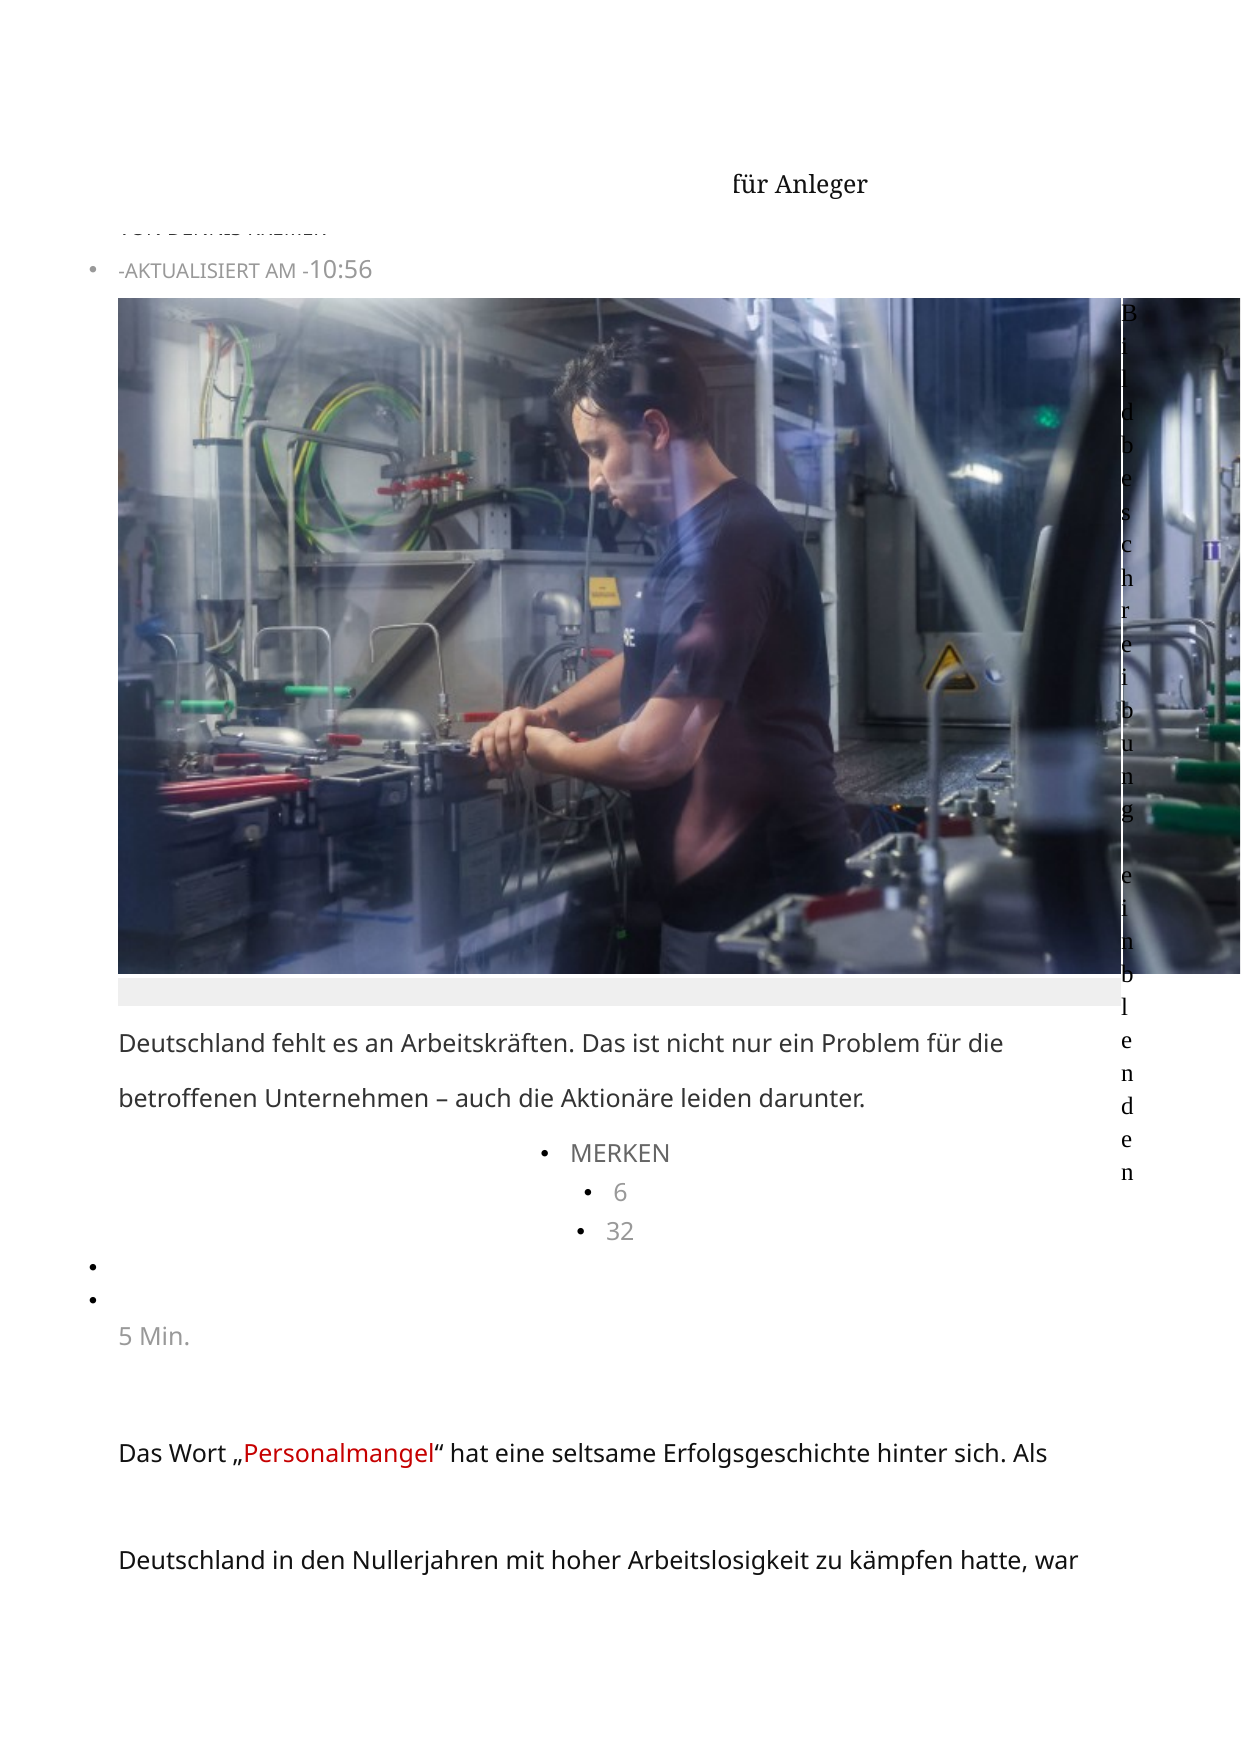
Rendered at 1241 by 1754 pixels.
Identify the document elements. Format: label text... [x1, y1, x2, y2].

list VON DENNIS KREMER [118, 213, 1122, 241]
list -AKTUALISIERT AM -10:56 [118, 251, 1122, 286]
picture [1123, 298, 1241, 974]
picture [1126, 306, 1133, 312]
list MERKEN [118, 1136, 1121, 1169]
picture [1125, 708, 1130, 717]
text Deutschland fehlt es an Arbeitskräften. Das ist nicht nur ein Problem für die betroffenen Unternehmen – auch die Aktionäre leiden darunter. [118, 1025, 1121, 1114]
picture [118, 298, 1121, 974]
picture [1126, 313, 1134, 320]
list 6 [118, 1175, 1122, 1209]
picture [1125, 443, 1130, 452]
text Das Wort „Personalmangel“ hat eine seltsame Erfolgsgeschichte hinter sich. Als Deutschland in den Nullerjahren mit hoher Arbeitslosigkeit zu kämpfen hatte, war [118, 1436, 1122, 1576]
list 32 [118, 1214, 1122, 1248]
subtitle RISIKO FÜR AKTIONÄREDer Personalmangel ist schlecht für Anleger [734, 139, 1122, 201]
text 5 Min. [118, 1319, 1122, 1353]
